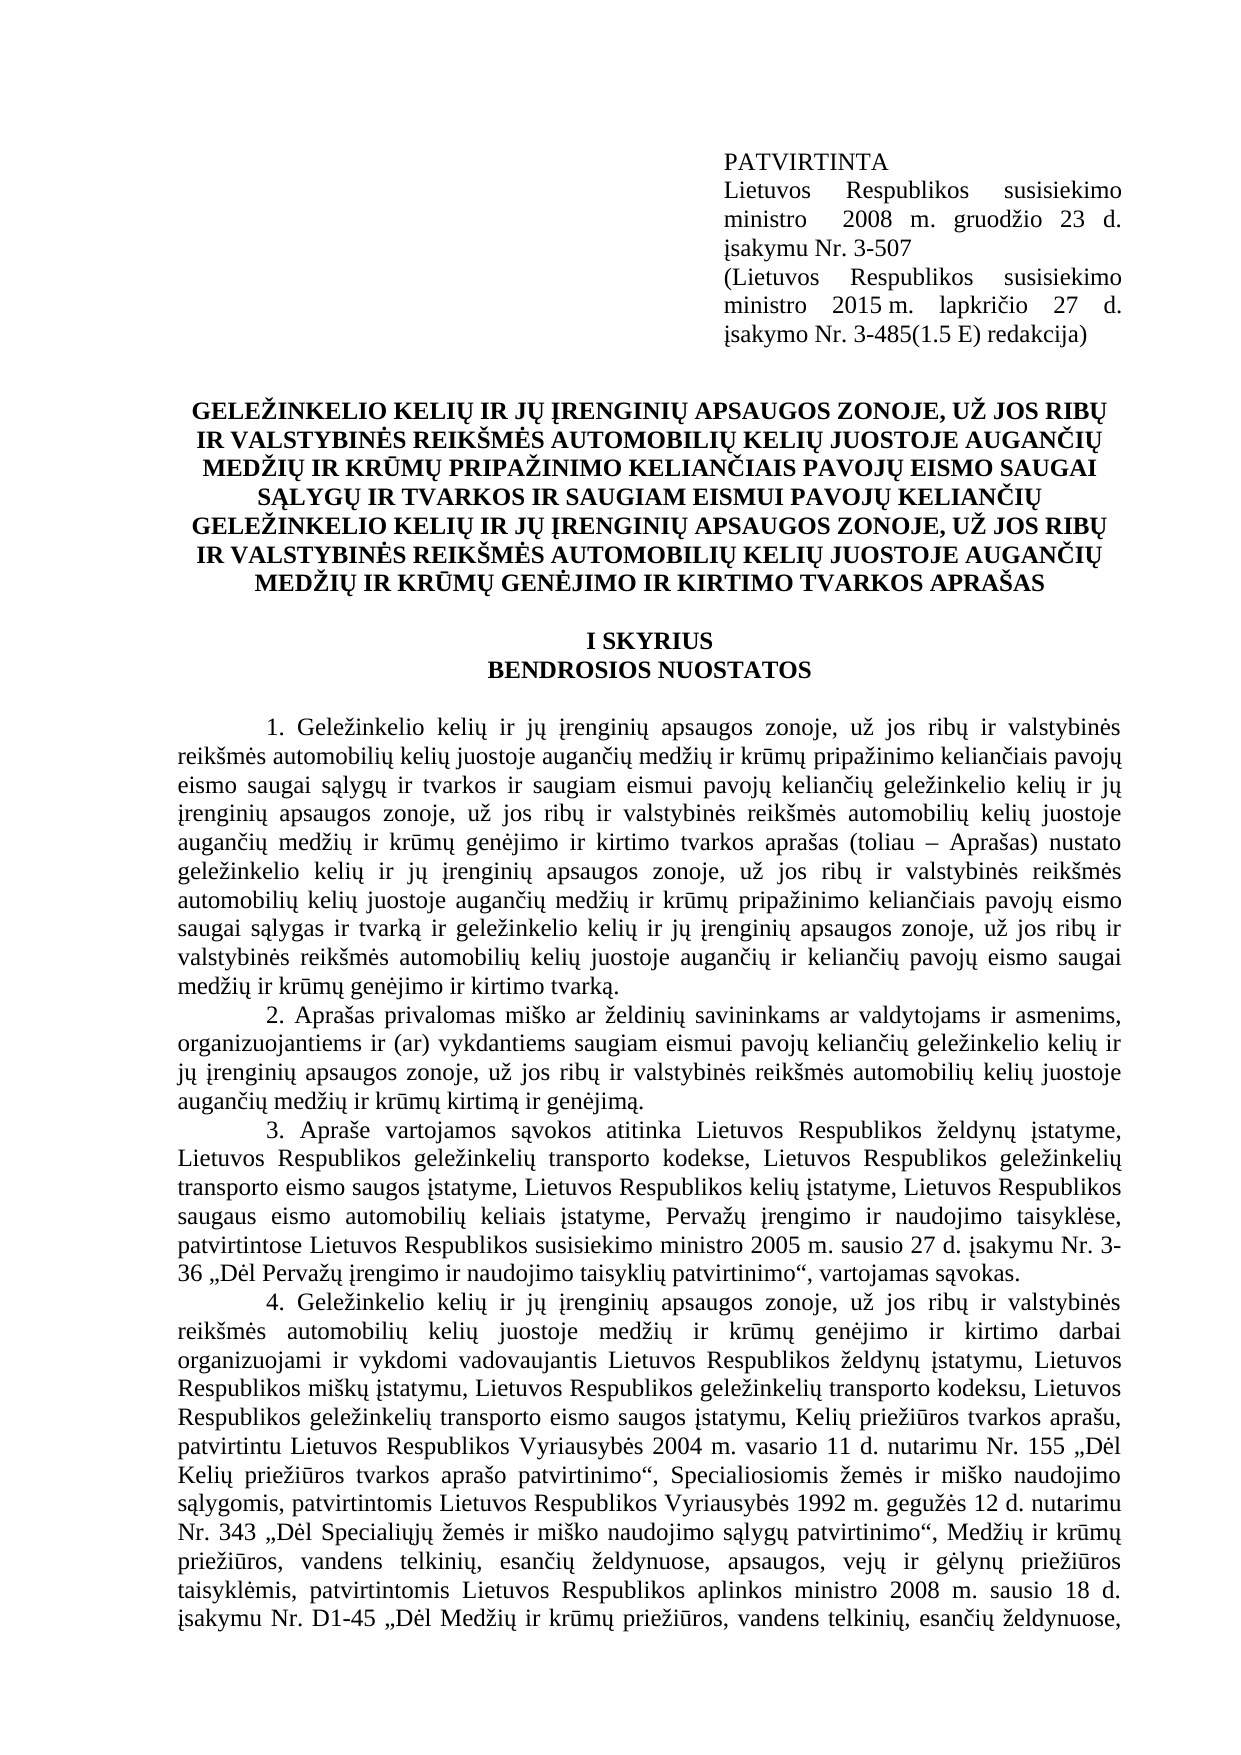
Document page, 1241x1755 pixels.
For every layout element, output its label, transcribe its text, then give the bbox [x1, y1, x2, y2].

text BENDROSIOS NUOSTATOS [177, 655, 1122, 683]
text PATVIRTINTA [723, 147, 1122, 176]
text 2. Aprašas privalomas miško ar želdinių savininkams ar valdytojams ir asmenims, organizuojantiems ir (ar) vykdantiems saugiam eismui pavojų keliančių geležinkelio kelių ir jų įrenginių apsaugos zonoje, už jos ribų ir valstybinės reikšmės automobilių kelių juostoje augančių medžių ir krūmų kirtimą ir genėjimą. [177, 1000, 1122, 1115]
text Lietuvos Respublikos susisiekimo ministro 2008 m. gruodžio 23 d. įsakymu Nr. 3-507 [723, 176, 1122, 262]
text 3. Apraše vartojamos sąvokos atitinka Lietuvos Respublikos želdynų įstatyme, Lietuvos Respublikos geležinkelių transporto kodekse, Lietuvos Respublikos geležinkelių transporto eismo saugos įstatyme, Lietuvos Respublikos kelių įstatyme, Lietuvos Respublikos saugaus eismo automobilių keliais įstatyme, Pervažų įrengimo ir naudojimo taisyklėse, patvirtintose Lietuvos Respublikos susisiekimo ministro 2005 m. sausio 27 d. įsakymu Nr. 3-36 „Dėl Pervažų įrengimo ir naudojimo taisyklių patvirtinimo“, vartojamas sąvokas. [177, 1115, 1122, 1287]
text 4. Geležinkelio kelių ir jų įrenginių apsaugos zonoje, už jos ribų ir valstybinės reikšmės automobilių kelių juostoje medžių ir krūmų genėjimo ir kirtimo darbai organizuojami ir vykdomi vadovaujantis Lietuvos Respublikos želdynų įstatymu, Lietuvos Respublikos miškų įstatymu, Lietuvos Respublikos geležinkelių transporto kodeksu, Lietuvos Respublikos geležinkelių transporto eismo saugos įstatymu, Kelių priežiūros tvarkos aprašu, patvirtintu Lietuvos Respublikos Vyriausybės 2004 m. vasario 11 d. nutarimu Nr. 155 „Dėl Kelių priežiūros tvarkos aprašo patvirtinimo“, Specialiosiomis žemės ir miško naudojimo sąlygomis, patvirtintomis Lietuvos Respublikos Vyriausybės 1992 m. gegužės 12 d. nutarimu Nr. 343 „Dėl Specialiųjų žemės ir miško naudojimo sąlygų patvirtinimo“, Medžių ir krūmų priežiūros, vandens telkinių, esančių želdynuose, apsaugos, vejų ir gėlynų priežiūros taisyklėmis, patvirtintomis Lietuvos Respublikos aplinkos ministro 2008 m. sausio 18 d. įsakymu Nr. D1-45 „Dėl Medžių ir krūmų priežiūros, vandens telkinių, esančių želdynuose, [177, 1287, 1122, 1632]
text GELEŽINKELIO KELIŲ IR JŲ ĮRENGINIŲ APSAUGOS ZONOJE, UŽ JOS RIBŲ IR VALSTYBINĖS REIKŠMĖS AUTOMOBILIŲ KELIŲ JUOSTOJE AUGANČIŲ MEDŽIŲ IR KRŪMŲ PRIPAŽINIMO KELIANČIAIS PAVOJŲ EISMO SAUGAI SĄLYGŲ IR TVARKOS IR SAUGIAM EISMUI PAVOJŲ KELIANČIŲ GELEŽINKELIO KELIŲ IR JŲ ĮRENGINIŲ APSAUGOS ZONOJE, UŽ JOS RIBŲ IR VALSTYBINĖS REIKŠMĖS AUTOMOBILIŲ KELIŲ JUOSTOJE AUGANČIŲ MEDŽIŲ IR KRŪMŲ GENĖJIMO IR KIRTIMO TVARKOS APRAŠAS [177, 396, 1122, 597]
text I SKYRIUS [177, 626, 1122, 655]
text 1. Geležinkelio kelių ir jų įrenginių apsaugos zonoje, už jos ribų ir valstybinės reikšmės automobilių kelių juostoje augančių medžių ir krūmų pripažinimo keliančiais pavojų eismo saugai sąlygų ir tvarkos ir saugiam eismui pavojų keliančių geležinkelio kelių ir jų įrenginių apsaugos zonoje, už jos ribų ir valstybinės reikšmės automobilių kelių juostoje augančių medžių ir krūmų genėjimo ir kirtimo tvarkos aprašas (toliau – Aprašas) nustato geležinkelio kelių ir jų įrenginių apsaugos zonoje, už jos ribų ir valstybinės reikšmės automobilių kelių juostoje augančių medžių ir krūmų pripažinimo keliančiais pavojų eismo saugai sąlygas ir tvarką ir geležinkelio kelių ir jų įrenginių apsaugos zonoje, už jos ribų ir valstybinės reikšmės automobilių kelių juostoje augančių ir keliančių pavojų eismo saugai medžių ir krūmų genėjimo ir kirtimo tvarką. [177, 712, 1122, 1000]
text (Lietuvos Respublikos susisiekimo ministro 2015 m. lapkričio 27 d. įsakymo Nr. 3-485(1.5 E) redakcija) [723, 262, 1122, 348]
